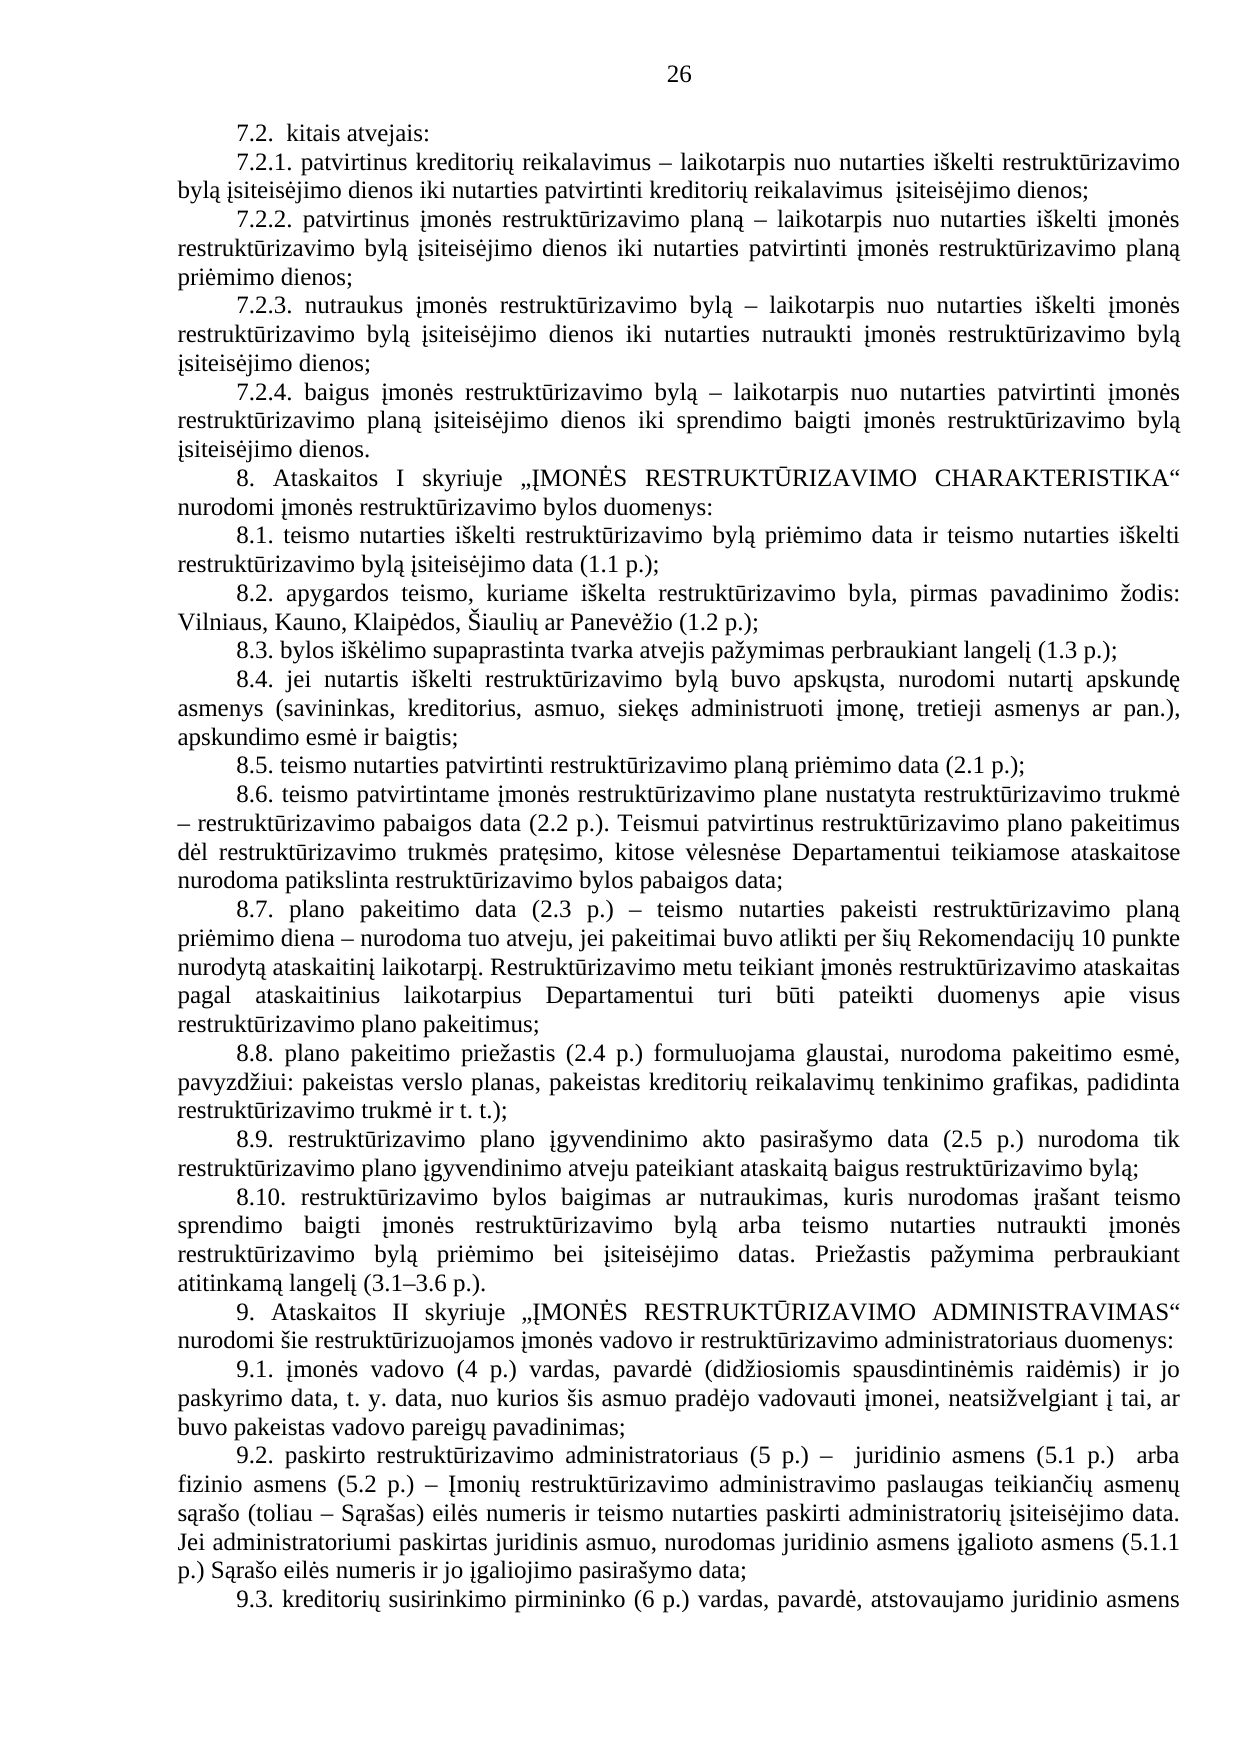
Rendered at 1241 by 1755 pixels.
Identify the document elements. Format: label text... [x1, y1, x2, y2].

text 9.1. įmonės vadovo (4 p.) vardas, pavardė (didžiosiomis spausdintinėmis raidėmis) ir jo paskyrimo data, t. y. data, nuo kurios šis asmuo pradėjo vadovauti įmonei, neatsižvelgiant į tai, ar buvo pakeistas vadovo pareigų pavadinimas; [177, 1354, 1181, 1441]
text 8.3. bylos iškėlimo supaprastinta tvarka atvejis pažymimas perbraukiant langelį (1.3 p.); [177, 636, 1181, 664]
text 7.2.2. patvirtinus įmonės restruktūrizavimo planą – laikotarpis nuo nutarties iškelti įmonės restruktūrizavimo bylą įsiteisėjimo dienos iki nutarties patvirtinti įmonės restruktūrizavimo planą priėmimo dienos; [177, 204, 1181, 291]
text 9.2. paskirto restruktūrizavimo administratoriaus (5 p.) – juridinio asmens (5.1 p.) arba fizinio asmens (5.2 p.) – Įmonių restruktūrizavimo administravimo paslaugas teikiančių asmenų sąrašo (toliau – Sąrašas) eilės numeris ir teismo nutarties paskirti administratorių įsiteisėjimo data. Jei administratoriumi paskirtas juridinis asmuo, nurodomas juridinio asmens įgalioto asmens (5.1.1 p.) Sąrašo eilės numeris ir jo įgaliojimo pasirašymo data; [177, 1441, 1181, 1584]
text 8.8. plano pakeitimo priežastis (2.4 p.) formuluojama glaustai, nurodoma pakeitimo esmė, pavyzdžiui: pakeistas verslo planas, pakeistas kreditorių reikalavimų tenkinimo grafikas, padidinta restruktūrizavimo trukmė ir t. t.); [177, 1038, 1181, 1124]
text 9. Ataskaitos II skyriuje „ĮMONĖS RESTRUKTŪRIZAVIMO ADMINISTRAVIMAS“ nurodomi šie restruktūrizuojamos įmonės vadovo ir restruktūrizavimo administratoriaus duomenys: [177, 1297, 1181, 1354]
text 8.10. restruktūrizavimo bylos baigimas ar nutraukimas, kuris nurodomas įrašant teismo sprendimo baigti įmonės restruktūrizavimo bylą arba teismo nutarties nutraukti įmonės restruktūrizavimo bylą priėmimo bei įsiteisėjimo datas. Priežastis pažymima perbraukiant atitinkamą langelį (3.1–3.6 p.). [177, 1182, 1181, 1297]
text 7.2.3. nutraukus įmonės restruktūrizavimo bylą – laikotarpis nuo nutarties iškelti įmonės restruktūrizavimo bylą įsiteisėjimo dienos iki nutarties nutraukti įmonės restruktūrizavimo bylą įsiteisėjimo dienos; [177, 291, 1181, 377]
text 8.4. jei nutartis iškelti restruktūrizavimo bylą buvo apskųsta, nurodomi nutartį apskundę asmenys (savininkas, kreditorius, asmuo, siekęs administruoti įmonę, tretieji asmenys ar pan.), apskundimo esmė ir baigtis; [177, 664, 1181, 751]
text 7.2.1. patvirtinus kreditorių reikalavimus – laikotarpis nuo nutarties iškelti restruktūrizavimo bylą įsiteisėjimo dienos iki nutarties patvirtinti kreditorių reikalavimus įsiteisėjimo dienos; [177, 147, 1181, 204]
text 8.7. plano pakeitimo data (2.3 p.) – teismo nutarties pakeisti restruktūrizavimo planą priėmimo diena – nurodoma tuo atveju, jei pakeitimai buvo atlikti per šių Rekomendacijų 10 punkte nurodytą ataskaitinį laikotarpį. Restruktūrizavimo metu teikiant įmonės restruktūrizavimo ataskaitas pagal ataskaitinius laikotarpius Departamentui turi būti pateikti duomenys apie visus restruktūrizavimo plano pakeitimus; [177, 894, 1181, 1038]
text 8. Ataskaitos I skyriuje „ĮMONĖS RESTRUKTŪRIZAVIMO CHARAKTERISTIKA“ nurodomi įmonės restruktūrizavimo bylos duomenys: [177, 463, 1181, 521]
text 8.5. teismo nutarties patvirtinti restruktūrizavimo planą priėmimo data (2.1 p.); [177, 751, 1181, 779]
text 9.3. kreditorių susirinkimo pirmininko (6 p.) vardas, pavardė, atstovaujamo juridinio asmens [177, 1584, 1181, 1613]
text 7.2.4. baigus įmonės restruktūrizavimo bylą – laikotarpis nuo nutarties patvirtinti įmonės restruktūrizavimo planą įsiteisėjimo dienos iki sprendimo baigti įmonės restruktūrizavimo bylą įsiteisėjimo dienos. [177, 377, 1181, 463]
text 8.2. apygardos teismo, kuriame iškelta restruktūrizavimo byla, pirmas pavadinimo žodis: Vilniaus, Kauno, Klaipėdos, Šiaulių ar Panevėžio (1.2 p.); [177, 578, 1181, 636]
text 7.2. kitais atvejais: [177, 118, 1181, 147]
text 8.9. restruktūrizavimo plano įgyvendinimo akto pasirašymo data (2.5 p.) nurodoma tik restruktūrizavimo plano įgyvendinimo atveju pateikiant ataskaitą baigus restruktūrizavimo bylą; [177, 1124, 1181, 1182]
text 8.6. teismo patvirtintame įmonės restruktūrizavimo plane nustatyta restruktūrizavimo trukmė – restruktūrizavimo pabaigos data (2.2 p.). Teismui patvirtinus restruktūrizavimo plano pakeitimus dėl restruktūrizavimo trukmės pratęsimo, kitose vėlesnėse Departamentui teikiamose ataskaitose nurodoma patikslinta restruktūrizavimo bylos pabaigos data; [177, 779, 1181, 894]
text 8.1. teismo nutarties iškelti restruktūrizavimo bylą priėmimo data ir teismo nutarties iškelti restruktūrizavimo bylą įsiteisėjimo data (1.1 p.); [177, 521, 1181, 578]
